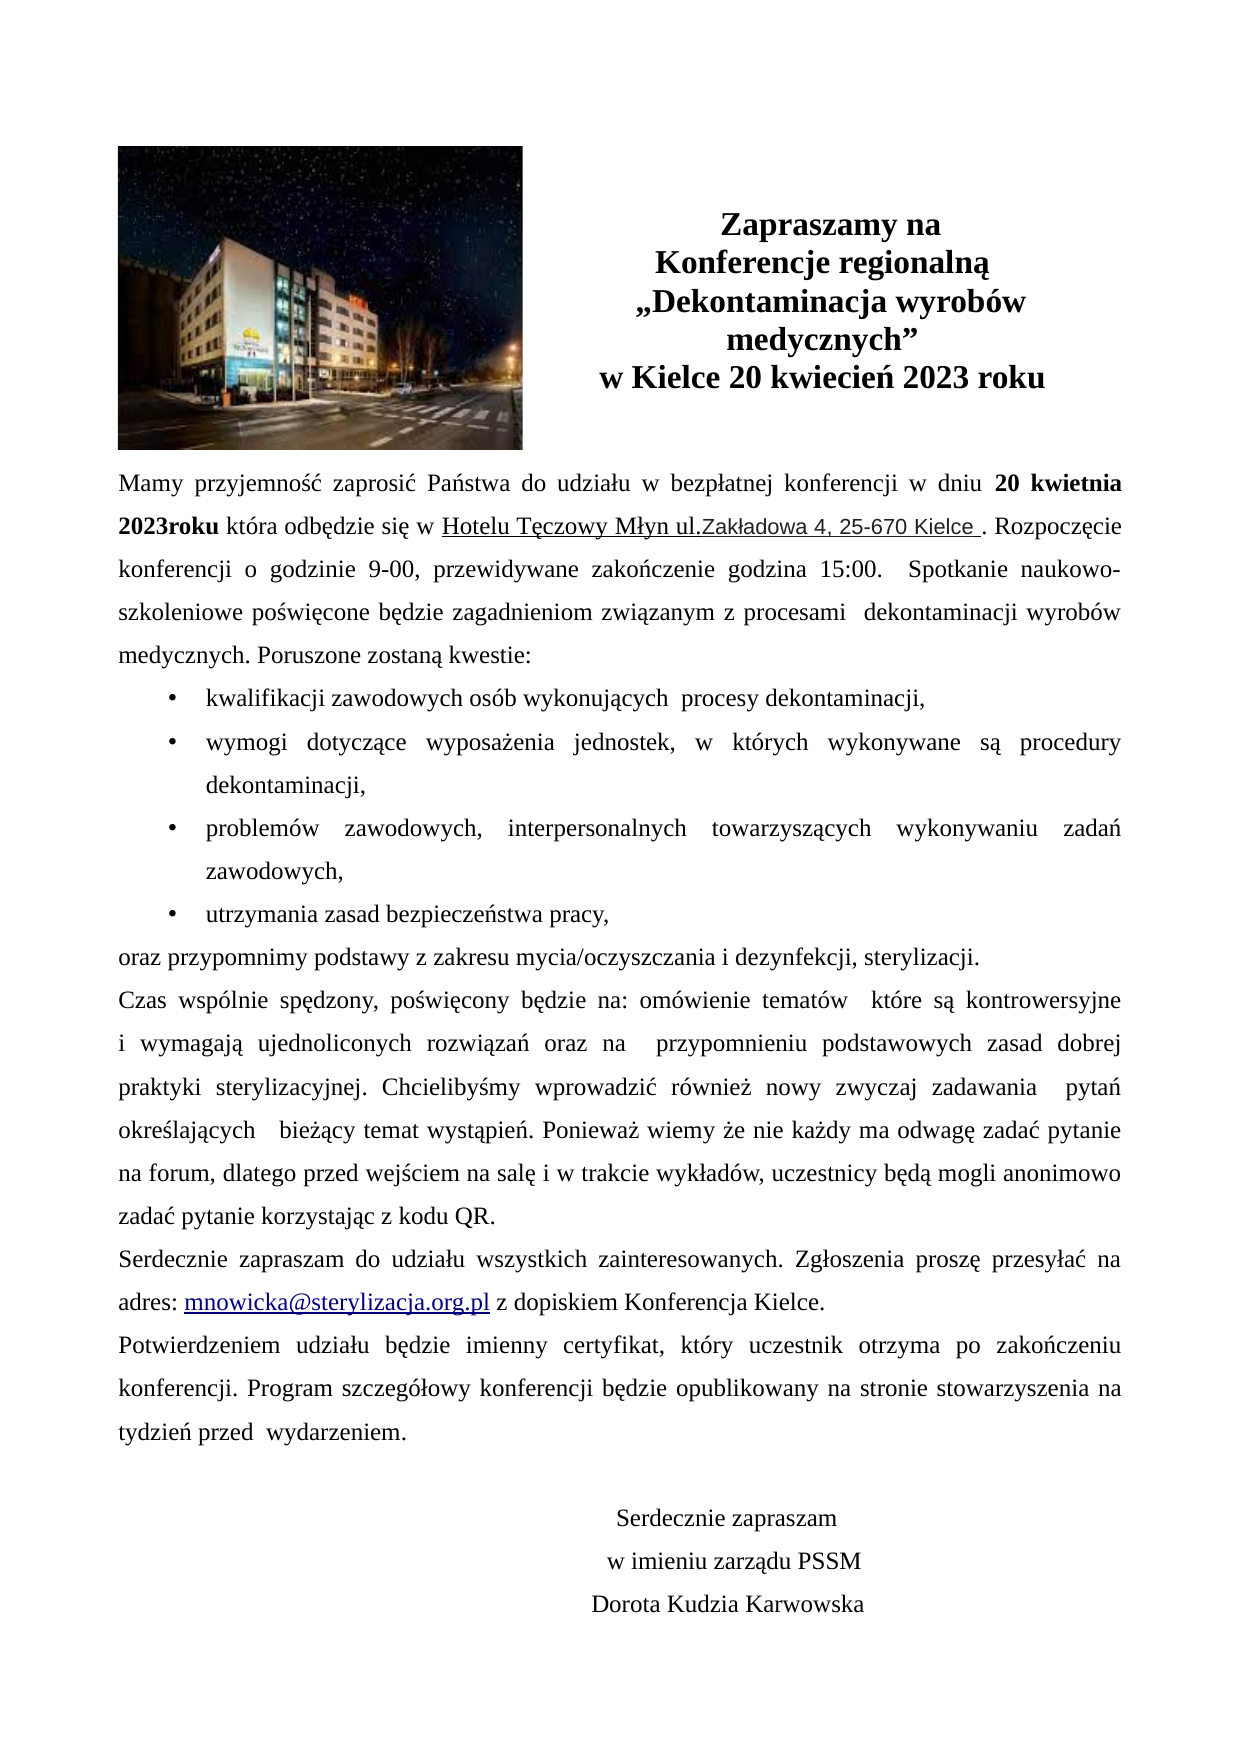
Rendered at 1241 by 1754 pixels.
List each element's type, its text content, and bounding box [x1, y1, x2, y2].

picture [117, 146, 523, 450]
text Serdecznie zapraszam [118, 1503, 1122, 1532]
list kwalifikacji zawodowych osób wykonujących procesy dekontaminacji, [168, 683, 1122, 712]
text Dorota Kudzia Karwowska [118, 1589, 1122, 1618]
text Serdecznie zapraszam do udziału wszystkich zainteresowanych. Zgłoszenia proszę przesyłać na adres: mnowicka@sterylizacja.org.pl z dopiskiem Konferencja Kielce. [118, 1244, 1122, 1316]
text Czas wspólnie spędzony, poświęcony będzie na: omówienie tematów które są kontrowersyjne i wymagają ujednoliconych rozwiązań oraz na przypomnieniu podstawowych zasad dobrej praktyki sterylizacyjnej. Chcielibyśmy wprowadzić również nowy zwyczaj zadawania pytań określających bieżący temat wystąpień. Ponieważ wiemy że nie każdy ma odwagę zadać pytanie na forum, dlatego przed wejściem na salę i w trakcie wykładów, uczestnicy będą mogli anonimowo zadać pytanie korzystając z kodu QR. [118, 985, 1122, 1230]
list problemów zawodowych, interpersonalnych towarzyszących wykonywaniu zadań zawodowych, [168, 813, 1122, 885]
text oraz przypomnimy podstawy z zakresu mycia/oczyszczania i dezynfekcji, sterylizacji. [118, 942, 1122, 971]
text w Kielce 20 kwiecień 2023 roku [523, 358, 1122, 396]
list wymogi dotyczące wyposażenia jednostek, w których wykonywane są procedury dekontaminacji, [168, 727, 1122, 798]
text Potwierdzeniem udziału będzie imienny certyfikat, który uczestnik otrzyma po zakończeniu konferencji. Program szczegółowy konferencji będzie opublikowany na stronie stowarzyszenia na tydzień przed wydarzeniem. [118, 1330, 1122, 1445]
text Konferencje regionalną [523, 243, 1122, 281]
text „Dekontaminacja wyrobów medycznych” [523, 281, 1122, 358]
text Zapraszamy na [523, 204, 1122, 243]
list utrzymania zasad bezpieczeństwa pracy, [168, 899, 1122, 928]
text Mamy przyjemność zaprosić Państwa do udziału w bezpłatnej konferencji w dniu 20 kwietnia 2023roku która odbędzie się w Hotelu Tęczowy Młyn ul.Zakładowa 4, 25-670 Kielce . Rozpoczęcie konferencji o godzinie 9-00, przewidywane zakończenie godzina 15:00. Spotkanie naukowo-szkoleniowe poświęcone będzie zagadnieniom związanym z procesami dekontaminacji wyrobów medycznych. Poruszone zostaną kwestie: [118, 468, 1122, 669]
text w imieniu zarządu PSSM [118, 1546, 1122, 1575]
